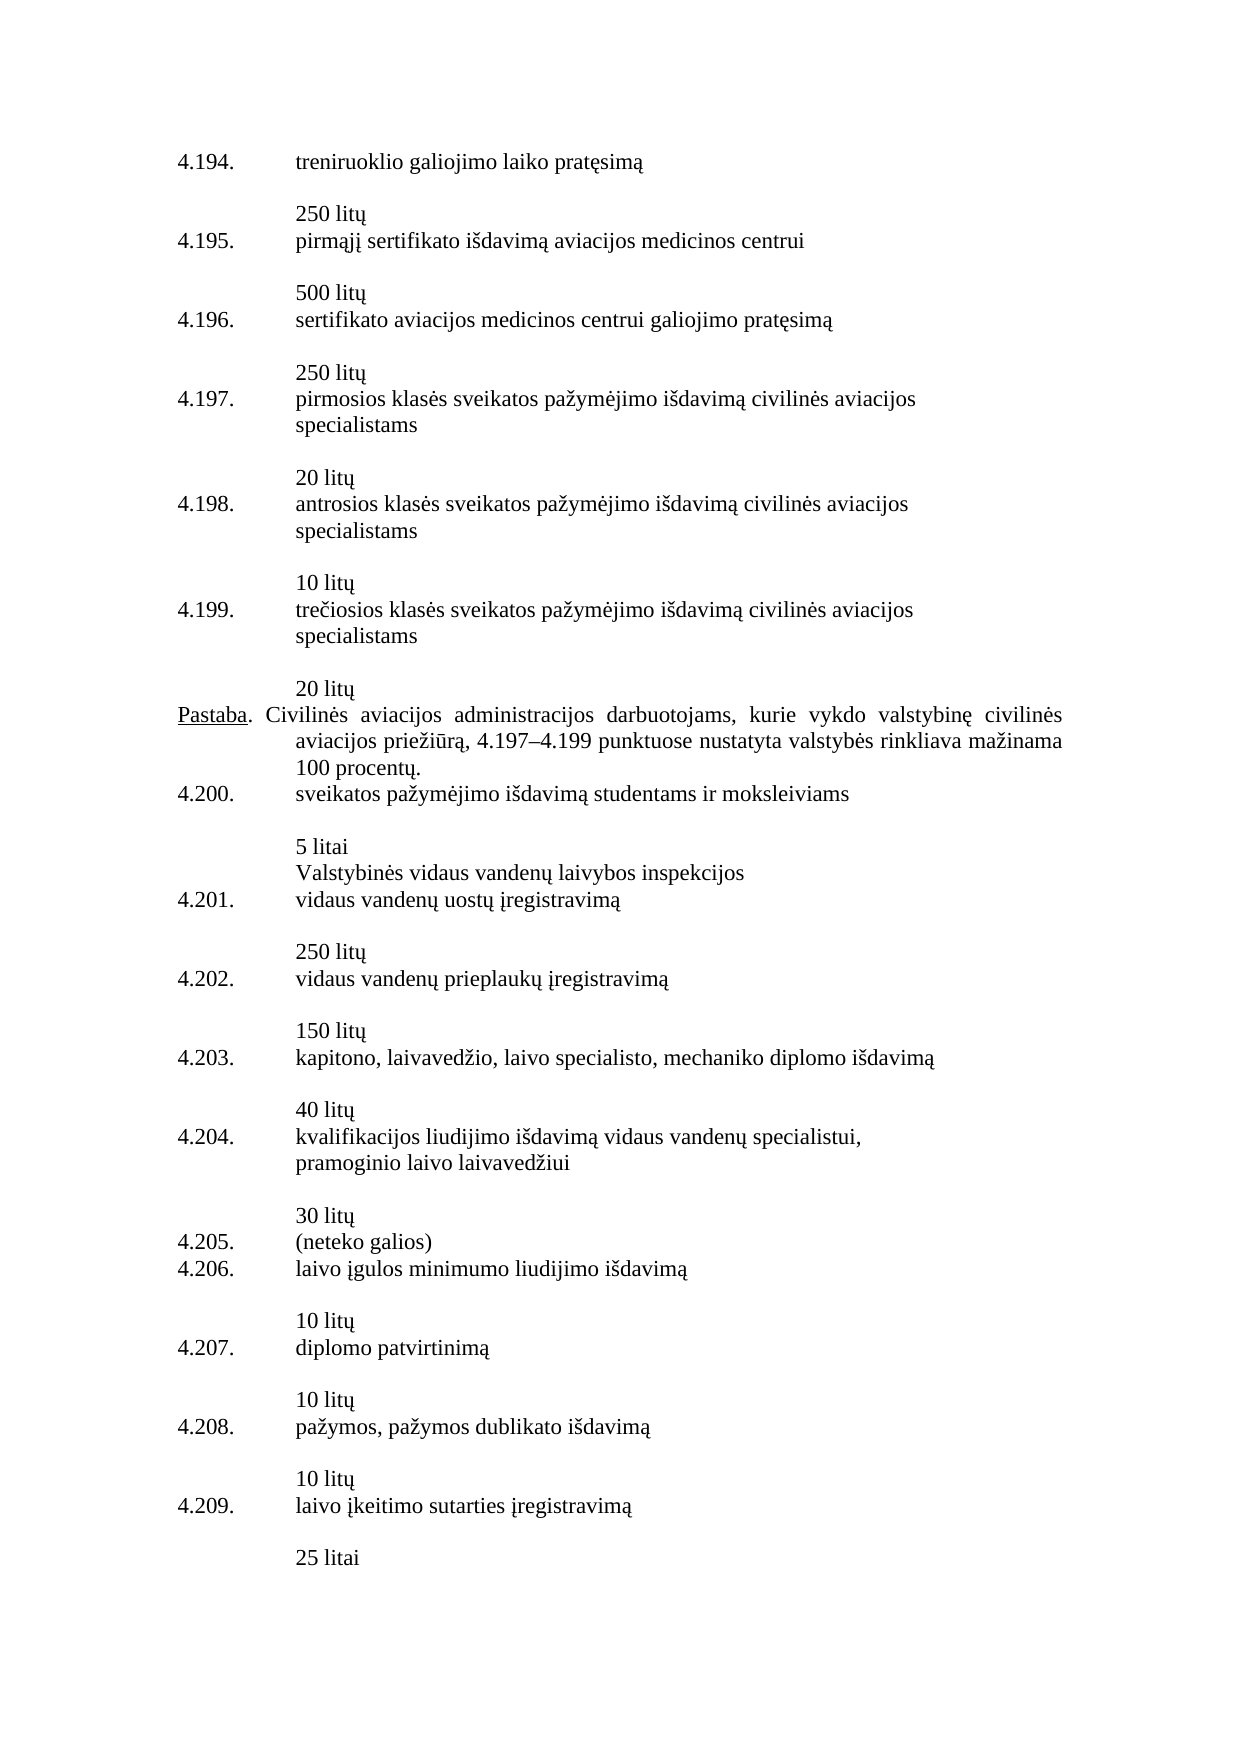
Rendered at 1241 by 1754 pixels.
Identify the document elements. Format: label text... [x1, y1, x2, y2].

text 4.196. sertifikato aviacijos medicinos centrui galiojimo pratęsimą 250 litų [177, 306, 945, 385]
text 4.208. pažymos, pažymos dublikato išdavimą 10 litų [177, 1413, 945, 1492]
text 4.204. kvalifikacijos liudijimo išdavimą vidaus vandenų specialistui, pramoginio laivo laivavedžiui 30 litų [177, 1123, 945, 1228]
text 4.207. diplomo patvirtinimą 10 litų [177, 1334, 945, 1413]
text 4.209. laivo įkeitimo sutarties įregistravimą 25 litai [177, 1492, 945, 1571]
text 4.202. vidaus vandenų prieplaukų įregistravimą 150 litų [177, 965, 945, 1044]
text 4.198. antrosios klasės sveikatos pažymėjimo išdavimą civilinės aviacijos specialistams 10 litų [177, 490, 945, 596]
text 4.195. pirmąjį sertifikato išdavimą aviacijos medicinos centrui 500 litų [177, 227, 945, 306]
text 4.200. sveikatos pažymėjimo išdavimą studentams ir moksleiviams 5 litai [177, 780, 945, 859]
text Pastaba. Civilinės aviacijos administracijos darbuotojams, kurie vykdo valstybinę civilinės aviacijos priežiūrą, 4.197–4.199 punktuose nustatyta valstybės rinkliava mažinama 100 procentų. [177, 701, 1063, 780]
text 4.197. pirmosios klasės sveikatos pažymėjimo išdavimą civilinės aviacijos specialistams 20 litų [177, 385, 945, 490]
text 4.206. laivo įgulos minimumo liudijimo išdavimą 10 litų [177, 1254, 945, 1334]
text 4.201. vidaus vandenų uostų įregistravimą 250 litų [177, 886, 945, 965]
text 4.203. kapitono, laivavedžio, laivo specialisto, mechaniko diplomo išdavimą 40 litų [177, 1044, 945, 1123]
text 4.199. trečiosios klasės sveikatos pažymėjimo išdavimą civilinės aviacijos specialistams 20 litų [177, 596, 945, 701]
text 4.194. treniruoklio galiojimo laiko pratęsimą 250 litų [177, 148, 945, 227]
text Valstybinės vidaus vandenų laivybos inspekcijos [177, 859, 945, 886]
text 4.205. (neteko galios) [177, 1228, 945, 1254]
